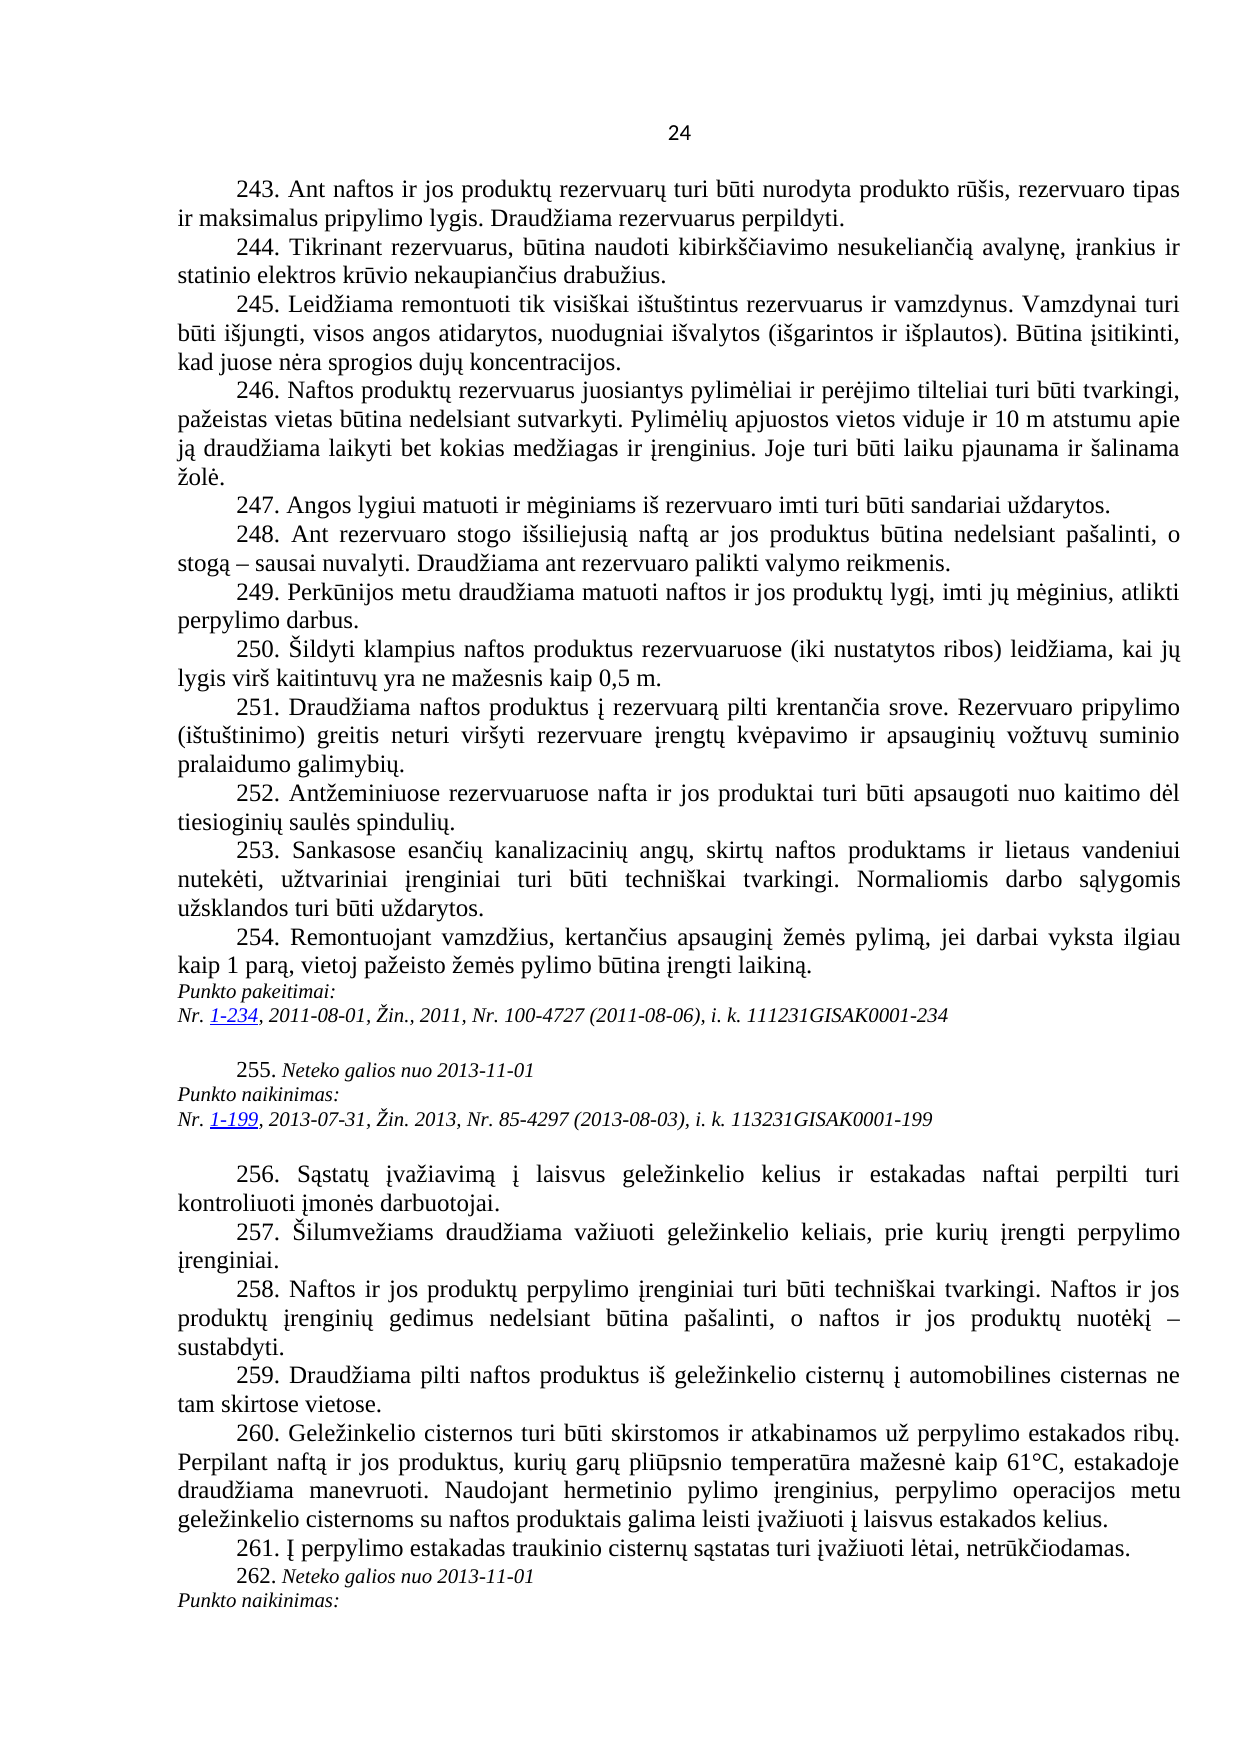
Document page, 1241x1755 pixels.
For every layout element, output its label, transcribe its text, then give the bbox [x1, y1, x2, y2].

text Punkto naikinimas: [177, 1588, 1181, 1612]
text 253. Sankasose esančių kanalizacinių angų, skirtų naftos produktams ir lietaus vandeniui nutekėti, užtvariniai įrenginiai turi būti techniškai tvarkingi. Normaliomis darbo sąlygomis užsklandos turi būti uždarytos. [177, 835, 1181, 922]
text 261. Į perpylimo estakadas traukinio cisternų sąstatas turi įvažiuoti lėtai, netrūkčiodamas. [177, 1533, 1181, 1562]
text Nr. 1-199, 2013-07-31, Žin. 2013, Nr. 85-4297 (2013-08-03), i. k. 113231GISAK0001-199 [177, 1106, 1181, 1131]
text Nr. 1-234, 2011-08-01, Žin., 2011, Nr. 100-4727 (2011-08-06), i. k. 111231GISAK0001-234 [177, 1003, 1181, 1027]
text 246. Naftos produktų rezervuarus juosiantys pylimėliai ir perėjimo tilteliai turi būti tvarkingi, pažeistas vietas būtina nedelsiant sutvarkyti. Pylimėlių apjuostos vietos viduje ir 10 m atstumu apie ją draudžiama laikyti bet kokias medžiagas ir įrenginius. Joje turi būti laiku pjaunama ir šalinama žolė. [177, 375, 1181, 490]
text 257. Šilumvežiams draudžiama važiuoti geležinkelio keliais, prie kurių įrengti perpylimo įrenginiai. [177, 1217, 1181, 1274]
text 255. Neteko galios nuo 2013-11-01 [177, 1056, 1181, 1082]
text Punkto pakeitimai: [177, 979, 1181, 1003]
text 243. Ant naftos ir jos produktų rezervuarų turi būti nurodyta produkto rūšis, rezervuaro tipas ir maksimalus pripylimo lygis. Draudžiama rezervuarus perpildyti. [177, 174, 1181, 232]
text 262. Neteko galios nuo 2013-11-01 [177, 1562, 1181, 1588]
text 247. Angos lygiui matuoti ir mėginiams iš rezervuaro imti turi būti sandariai uždarytos. [177, 490, 1181, 519]
text 249. Perkūnijos metu draudžiama matuoti naftos ir jos produktų lygį, imti jų mėginius, atlikti perpylimo darbus. [177, 577, 1181, 634]
text 254. Remontuojant vamzdžius, kertančius apsauginį žemės pylimą, jei darbai vyksta ilgiau kaip 1 parą, vietoj pažeisto žemės pylimo būtina įrengti laikiną. [177, 922, 1181, 979]
text 256. Sąstatų įvažiavimą į laisvus geležinkelio kelius ir estakadas naftai perpilti turi kontroliuoti įmonės darbuotojai. [177, 1159, 1181, 1217]
text 260. Geležinkelio cisternos turi būti skirstomos ir atkabinamos už perpylimo estakados ribų. Perpilant naftą ir jos produktus, kurių garų pliūpsnio temperatūra mažesnė kaip 61°C, estakadoje draudžiama manevruoti. Naudojant hermetinio pylimo įrenginius, perpylimo operacijos metu geležinkelio cisternoms su naftos produktais galima leisti įvažiuoti į laisvus estakados kelius. [177, 1418, 1181, 1533]
text 250. Šildyti klampius naftos produktus rezervuaruose (iki nustatytos ribos) leidžiama, kai jų lygis virš kaitintuvų yra ne mažesnis kaip 0,5 m. [177, 634, 1181, 692]
text 259. Draudžiama pilti naftos produktus iš geležinkelio cisternų į automobilines cisternas ne tam skirtose vietose. [177, 1361, 1181, 1418]
text 258. Naftos ir jos produktų perpylimo įrenginiai turi būti techniškai tvarkingi. Naftos ir jos produktų įrenginių gedimus nedelsiant būtina pašalinti, o naftos ir jos produktų nuotėkį – sustabdyti. [177, 1274, 1181, 1361]
text 252. Antžeminiuose rezervuaruose nafta ir jos produktai turi būti apsaugoti nuo kaitimo dėl tiesioginių saulės spindulių. [177, 778, 1181, 835]
text 248. Ant rezervuaro stogo išsiliejusią naftą ar jos produktus būtina nedelsiant pašalinti, o stogą – sausai nuvalyti. Draudžiama ant rezervuaro palikti valymo reikmenis. [177, 519, 1181, 577]
text 251. Draudžiama naftos produktus į rezervuarą pilti krentančia srove. Rezervuaro pripylimo (ištuštinimo) greitis neturi viršyti rezervuare įrengtų kvėpavimo ir apsauginių vožtuvų suminio pralaidumo galimybių. [177, 692, 1181, 778]
text 244. Tikrinant rezervuarus, būtina naudoti kibirkščiavimo nesukeliančią avalynę, įrankius ir statinio elektros krūvio nekaupiančius drabužius. [177, 232, 1181, 289]
text 245. Leidžiama remontuoti tik visiškai ištuštintus rezervuarus ir vamzdynus. Vamzdynai turi būti išjungti, visos angos atidarytos, nuodugniai išvalytos (išgarintos ir išplautos). Būtina įsitikinti, kad juose nėra sprogios dujų koncentracijos. [177, 289, 1181, 375]
text Punkto naikinimas: [177, 1082, 1181, 1106]
